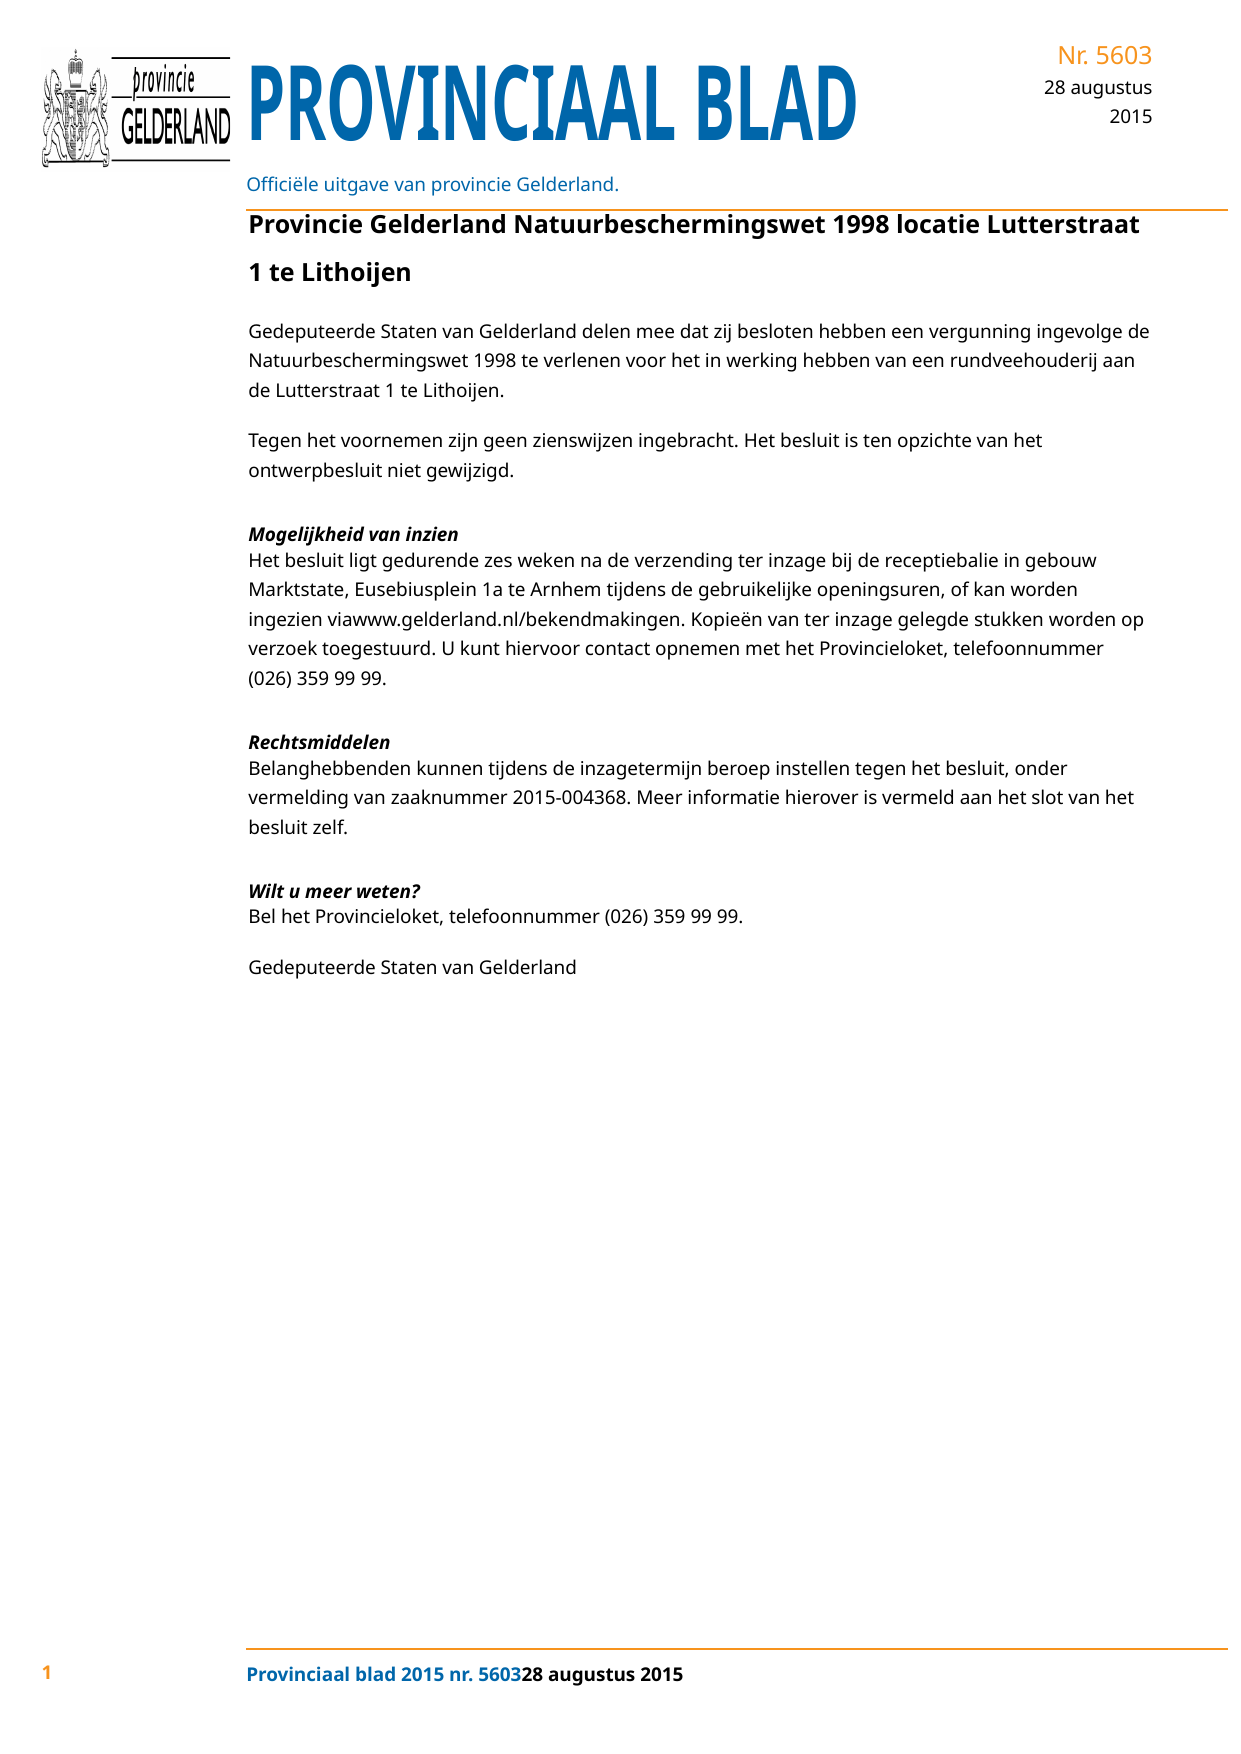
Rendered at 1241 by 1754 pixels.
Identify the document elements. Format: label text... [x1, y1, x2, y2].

text Wilt u meer weten? [248, 878, 1152, 904]
text Provincie Gelderland Natuurbeschermingswet 1998 locatie Lutterstraat 1 te Lithoijen [248, 211, 1152, 288]
text Gedeputeerde Staten van Gelderland delen mee dat zij besloten hebben een vergunning ingevolge de Natuurbeschermingswet 1998 te verlenen voor het in werking hebben van een rundveehouderij aan de Lutterstraat 1 te Lithoijen. [248, 318, 1152, 403]
text Het besluit ligt gedurende zes weken na de verzending ter inzage bij de receptiebalie in gebouw Marktstate, Eusebiusplein 1a te Arnhem tijdens de gebruikelijke openingsuren, of kan worden ingezien viawww.gelderland.nl/bekendmakingen. Kopieën van ter inzage gelegde stukken worden op verzoek toegestuurd. U kunt hiervoor contact opnemen met het Provincieloket, telefoonnummer (026) 359 99 99. [248, 547, 1152, 691]
text Gedeputeerde Staten van Gelderland [248, 954, 1152, 980]
text Tegen het voornemen zijn geen zienswijzen ingebracht. Het besluit is ten opzichte van het ontwerpbesluit niet gewijzigd. [248, 427, 1152, 483]
picture [41, 47, 231, 172]
text Belanghebbenden kunnen tijdens de inzagetermijn beroep instellen tegen het besluit, onder vermelding van zaaknummer 2015-004368. Meer informatie hierover is vermeld aan het slot van het besluit zelf. [248, 755, 1152, 840]
text Mogelijkheid van inzien [248, 521, 1152, 547]
text Bel het Provincieloket, telefoonnummer (026) 359 99 99. [248, 904, 1152, 929]
text Rechtsmiddelen [248, 729, 1152, 755]
